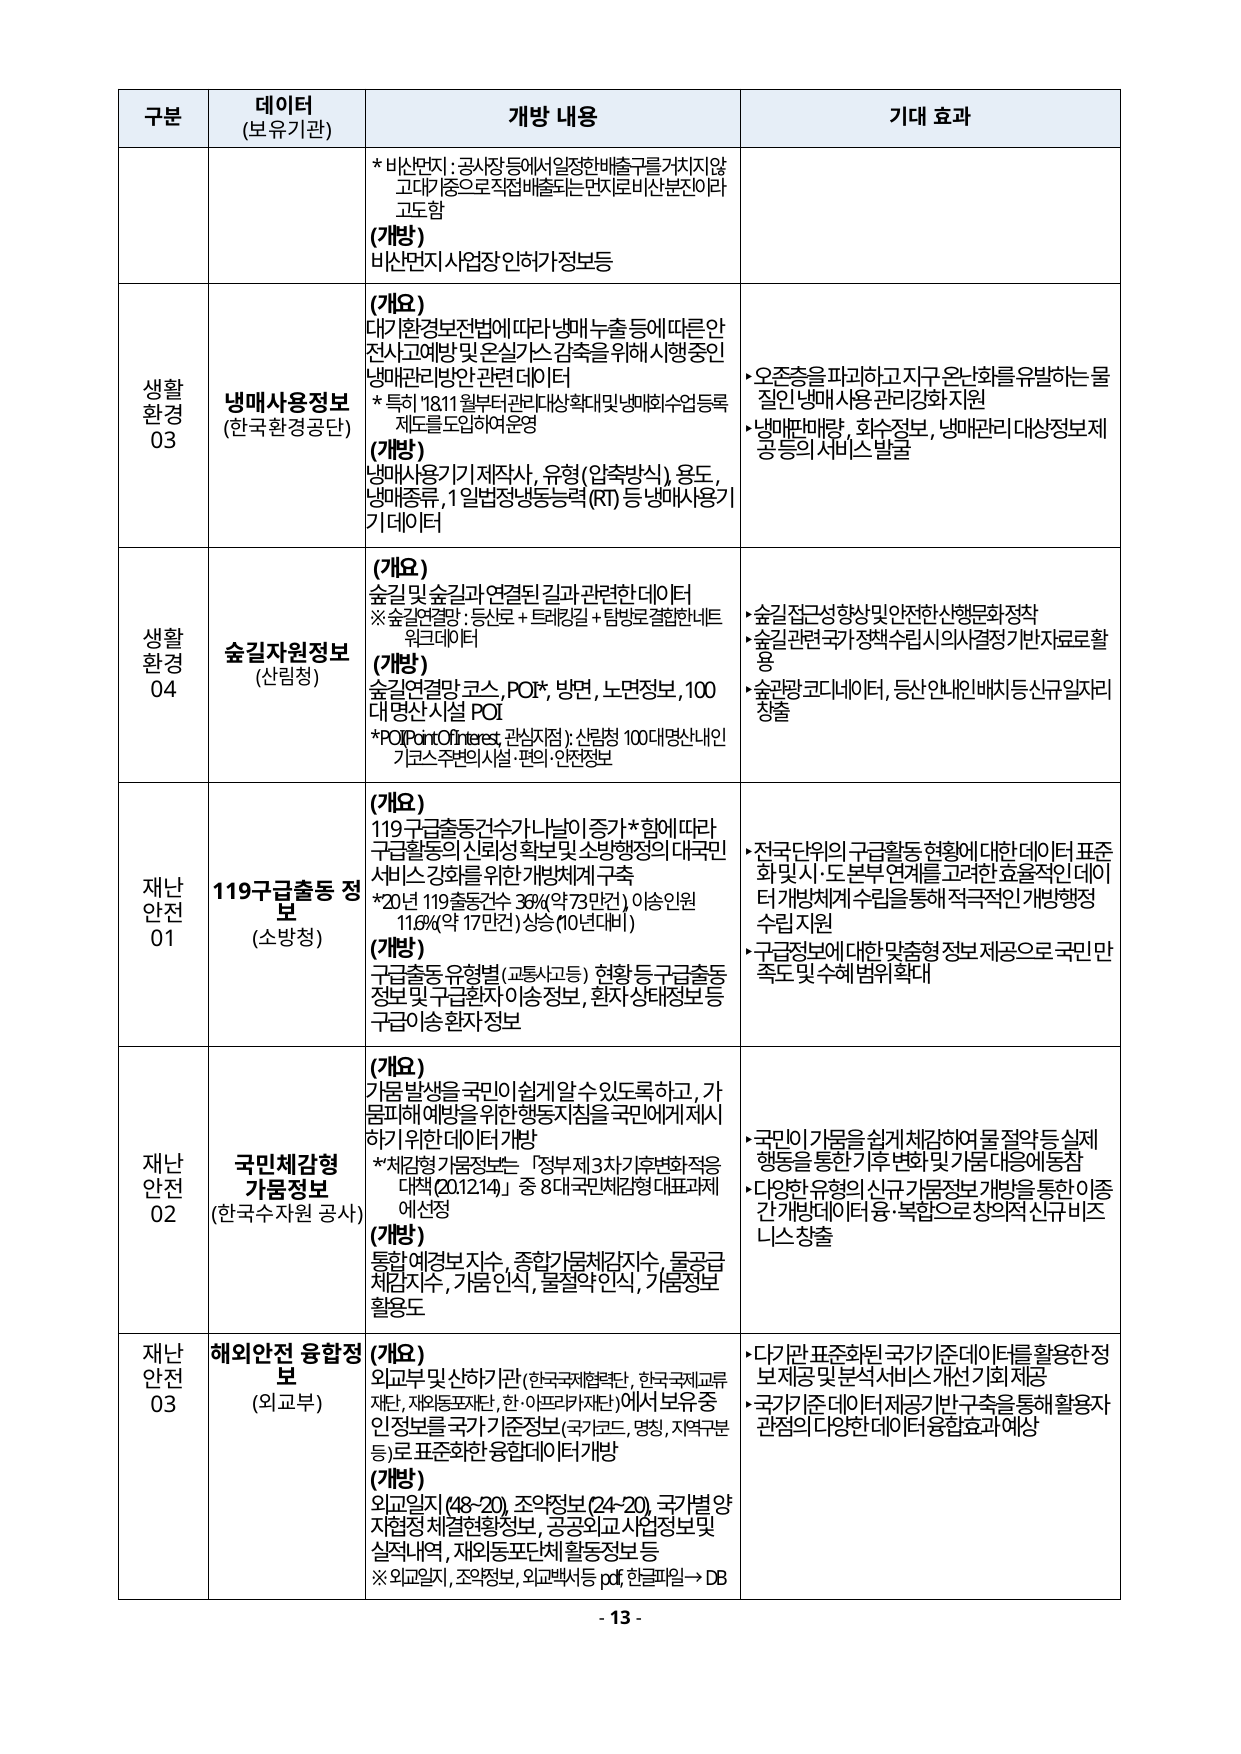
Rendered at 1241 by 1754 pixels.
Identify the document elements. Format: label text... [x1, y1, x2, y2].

table_cell * 비산먼지 : 공사장 등에서 일정한 배출구를 거치지 않고 대기중으로 직접 배출되는 먼지로 비산 분진이라고도 함 (개방) 비산먼지 사업장 인허가 정보등 [366, 148, 740, 283]
table_cell 해외안전 융합정보 (외교부) [209, 1334, 365, 1599]
table_cell 생활 환경 04 [119, 548, 208, 782]
table_cell 숲길자원정보 (산림청) [209, 548, 365, 782]
table_cell (개요) 대기환경보전법에 따라 냉매 누출 등에 따른 안전사고예방 및 온실가스 감축을 위해 시행 중인 냉매관리방안 관련 데이터 * 특히 '18.11월부터 관리대상 확대 및 냉매회수업 등록제도를 도입하여 운영 (개방) 냉매사용기기 제작사, 유형(압축방식), 용도, 냉매종류, 1일법정냉동능력(RT) 등 냉매사용기기 데이터 [366, 284, 740, 547]
table_cell (개요) 119구급출동건수가 나날이 증가*함에 따라 구급활동의 신뢰성 확보 및 소방행정의 대국민 서비스 강화를 위한 개방체계 구축 * ’20년 119출동건수 36%(약73만건), 이송 인원 11.6%(약 17만건) 상승(‘10년 대비) (개방) 구급출동 유형별(교통사고 등) 현황 등 구급출동 정보 및 구급환자 이송 정보, 환자 상태정보 등 구급이송 환자 정보 [366, 783, 740, 1046]
table_cell (개요) 숲길 및 숲길과 연결된 길과 관련한 데이터 ※ 숲길연결망 : 등산로 + 트레킹길 + 탐방로 결합한 네트워크 데이터 (개방) 숲길연결망 코스, POI*, 방면, 노면정보, 100대 명산 시설 POI * POI(Point Of Interest, 관심지점) : 산림청 100대 명산 내 인기코스 주변의 시설·편의·안전정보 [366, 548, 740, 782]
table_cell (개요) 외교부 및 산하기관(한국국제협력단, 한국 국제교류재단, 재외동포재단, 한·아프리카 재단)에서 보유 중인 정보를 국가 기준정보(국가코드, 명칭, 지역구분 등)로 표준화한 융합데이터 개방 (개방) 외교일지(‘48~’20), 조약정보(’24~’20), 국가별 양자협정 체결현황정보, 공공외교 사업정보 및 실적내역, 재외동포단체 활동정보 등 ※ 외교일지, 조약정보, 외교백서 등 pdf, 한글파일 → DB [366, 1334, 740, 1599]
table_cell [741, 148, 1120, 283]
table_cell 국민체감형 가뭄정보 (한국수자원 공사) [209, 1047, 365, 1332]
table_cell 119구급출동 정보 (소방청) [209, 783, 365, 1046]
table_cell ‣다기관 표준화된 국가기준 데이터를 활용한 정보 제공 및 분석 서비스 개선 기회 제공 ‣국가기준 데이터 제공기반 구축을 통해 활용자 관점의 다양한 데이터 융합효과 예상 [741, 1334, 1120, 1599]
table_cell ‣전국 단위의 구급활동 현황에 대한 데이터 표준화 및 시·도 본부 연계를 고려한 효율적인 데이터 개방체계 수립을 통해 적극적인 개방행정 수립 지원 ‣구급정보에 대한 맞춤형 정보 제공으로 국민 만족도 및 수혜 범위 확대 [741, 783, 1120, 1046]
table_cell ‣숲길 접근성 향상 및 안전한 산행문화 정착 ‣숲길 관련 국가 정책 수립 시 의사결정 기반 자료로 활용 ‣숲관광 코디네이터, 등산 안내인 배치 등 신규 일자리 창출 [741, 548, 1120, 782]
table_cell [119, 148, 208, 283]
table_cell 냉매사용정보 (한국환경공단) [209, 284, 365, 547]
table_cell 재난 안전 03 [119, 1334, 208, 1599]
table_cell ‣오존층을 파괴하고 지구 온난화를 유발하는 물질인 냉매 사용 관리강화 지원 ‣냉매판매량, 회수정보, 냉매관리 대상정보 제공 등의 서비스 발굴 [741, 284, 1120, 547]
table_cell (개요) 가뭄 발생을 국민이 쉽게 알 수 있도록 하고, 가뭄피해 예방을 위한 행동지침을 국민에게 제시하기 위한 데이터 개방 * ‘체감형 가뭄정보’는 「정부 제3차 기후변화 적응대책(’20.12.14)」중 8대 국민체감형 대표과제에 선정 (개방) 통합 예경보 지수, 종합가뭄체감지수, 물공급 체감지수, 가뭄 인식, 물절약 인식, 가뭄정보 활용도 [366, 1047, 740, 1332]
table_cell 생활 환경 03 [119, 284, 208, 547]
table_header 기대 효과 [741, 90, 1120, 147]
table_cell ‣국민이 가뭄을 쉽게 체감하여 물 절약 등 실제 행동을 통한 기후 변화 및 가뭄 대응에 동참 ‣다양한 유형의 신규 가뭄정보 개방을 통한 이종간 개방데이터 융·복합으로 창의적 신규 비즈니스 창출 [741, 1047, 1120, 1332]
table_cell 재난 안전 02 [119, 1047, 208, 1332]
table_header 개방 내용 [366, 90, 740, 147]
table_header 데이터 (보유기관) [209, 90, 365, 147]
table_header 구분 [119, 90, 208, 147]
table_cell [209, 148, 365, 283]
table_cell 재난 안전 01 [119, 783, 208, 1046]
